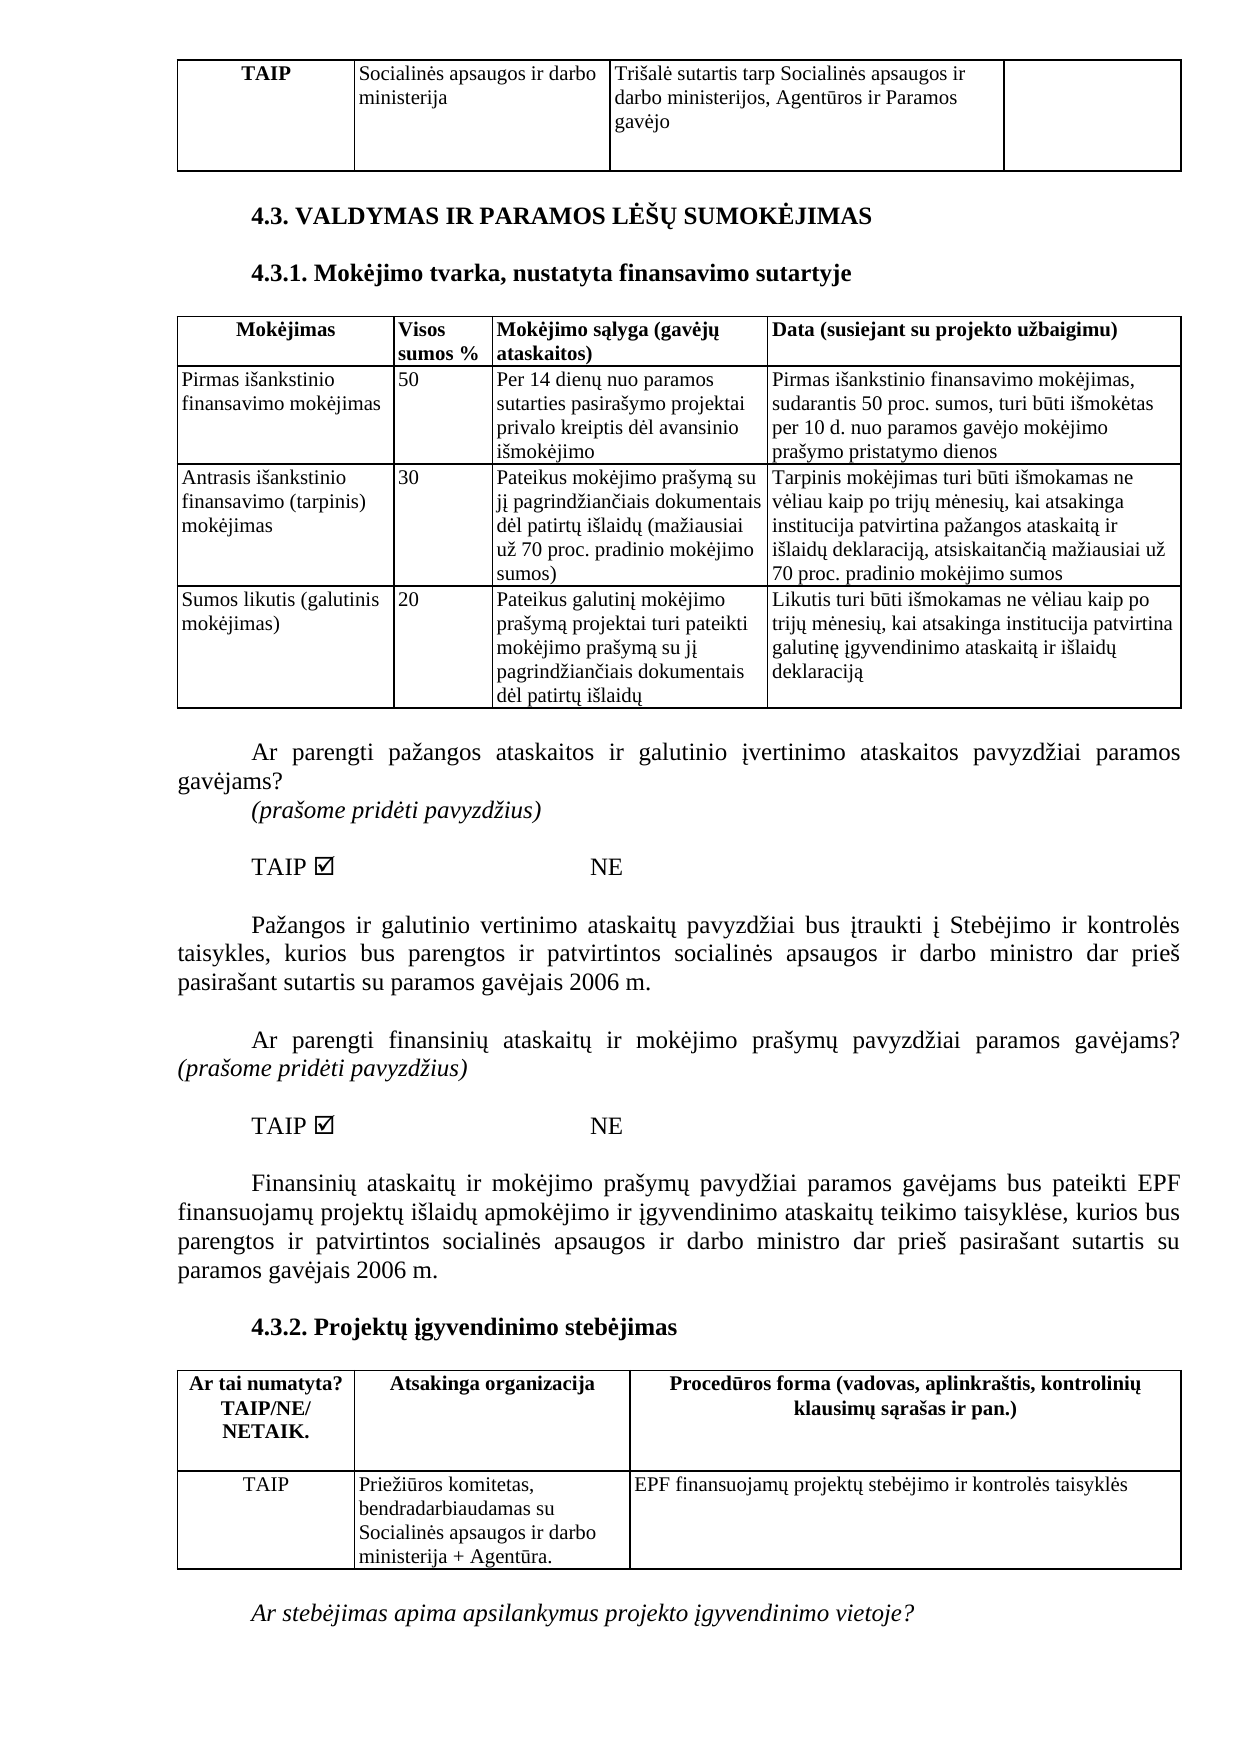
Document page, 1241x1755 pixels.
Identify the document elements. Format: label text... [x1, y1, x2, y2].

table_cell Likutis turi būti išmokamas ne vėliau kaip po trijų mėnesių, kai atsakinga institucija patvirtina galutinę įgyvendinimo ataskaitą ir išlaidų deklaraciją [768, 587, 1180, 707]
text TAIP  NE [177, 1111, 1181, 1140]
text Ar stebėjimas apima apsilankymus projekto įgyvendinimo vietoje? [177, 1598, 1181, 1627]
text TAIP  NE [177, 852, 1181, 881]
table_cell TAIP [178, 1472, 354, 1568]
table_cell Sumos likutis (galutinis mokėjimas) [178, 587, 393, 707]
table_cell Trišalė sutartis tarp Socialinės apsaugos ir darbo ministerijos, Agentūros ir Paramos gavėjo [611, 61, 1003, 170]
table_cell [1005, 61, 1180, 170]
table_cell 30 [395, 465, 492, 585]
text Finansinių ataskaitų ir mokėjimo prašymų pavydžiai paramos gavėjams bus pateikti EPF finansuojamų projektų išlaidų apmokėjimo ir įgyvendinimo ataskaitų teikimo taisyklėse, kurios bus parengtos ir patvirtintos socialinės apsaugos ir darbo ministro dar prieš pasirašant sutartis su paramos gavėjais 2006 m. [177, 1168, 1181, 1283]
text 4.3.1. Mokėjimo tvarka, nustatyta finansavimo sutartyje [177, 258, 1181, 287]
text 4.3. VALDYMAS IR PARAMOS LĖŠŲ SUMOKĖJIMAS [177, 201, 1181, 229]
table_cell Pirmas išankstinio finansavimo mokėjimas [178, 367, 393, 463]
table_header Procedūros forma (vadovas, aplinkraštis, kontrolinių klausimų sąrašas ir pan.) [631, 1371, 1180, 1470]
table_cell TAIP [178, 61, 354, 170]
text Ar parengti finansinių ataskaitų ir mokėjimo prašymų pavyzdžiai paramos gavėjams? (prašome pridėti pavyzdžius) [177, 1025, 1181, 1082]
table_header Mokėjimas [178, 317, 393, 365]
table_header Atsakinga organizacija [355, 1371, 629, 1470]
table_cell 50 [395, 367, 492, 463]
table_cell EPF finansuojamų projektų stebėjimo ir kontrolės taisyklės [631, 1472, 1180, 1568]
text (prašome pridėti pavyzdžius) [177, 795, 1181, 823]
table_cell 20 [395, 587, 492, 707]
text Pažangos ir galutinio vertinimo ataskaitų pavyzdžiai bus įtraukti į Stebėjimo ir kontrolės taisykles, kurios bus parengtos ir patvirtintos socialinės apsaugos ir darbo ministro dar prieš pasirašant sutartis su paramos gavėjais 2006 m. [177, 910, 1181, 996]
table_header Data (susiejant su projekto užbaigimu) [768, 317, 1180, 365]
text 4.3.2. Projektų įgyvendinimo stebėjimas [177, 1312, 1181, 1341]
text Ar parengti pažangos ataskaitos ir galutinio įvertinimo ataskaitos pavyzdžiai paramos gavėjams? [177, 737, 1181, 795]
table_header Ar tai numatyta? TAIP/NE/ NETAIK. [178, 1371, 354, 1470]
table_cell Antrasis išankstinio finansavimo (tarpinis) mokėjimas [178, 465, 393, 585]
table_cell Socialinės apsaugos ir darbo ministerija [355, 61, 609, 170]
